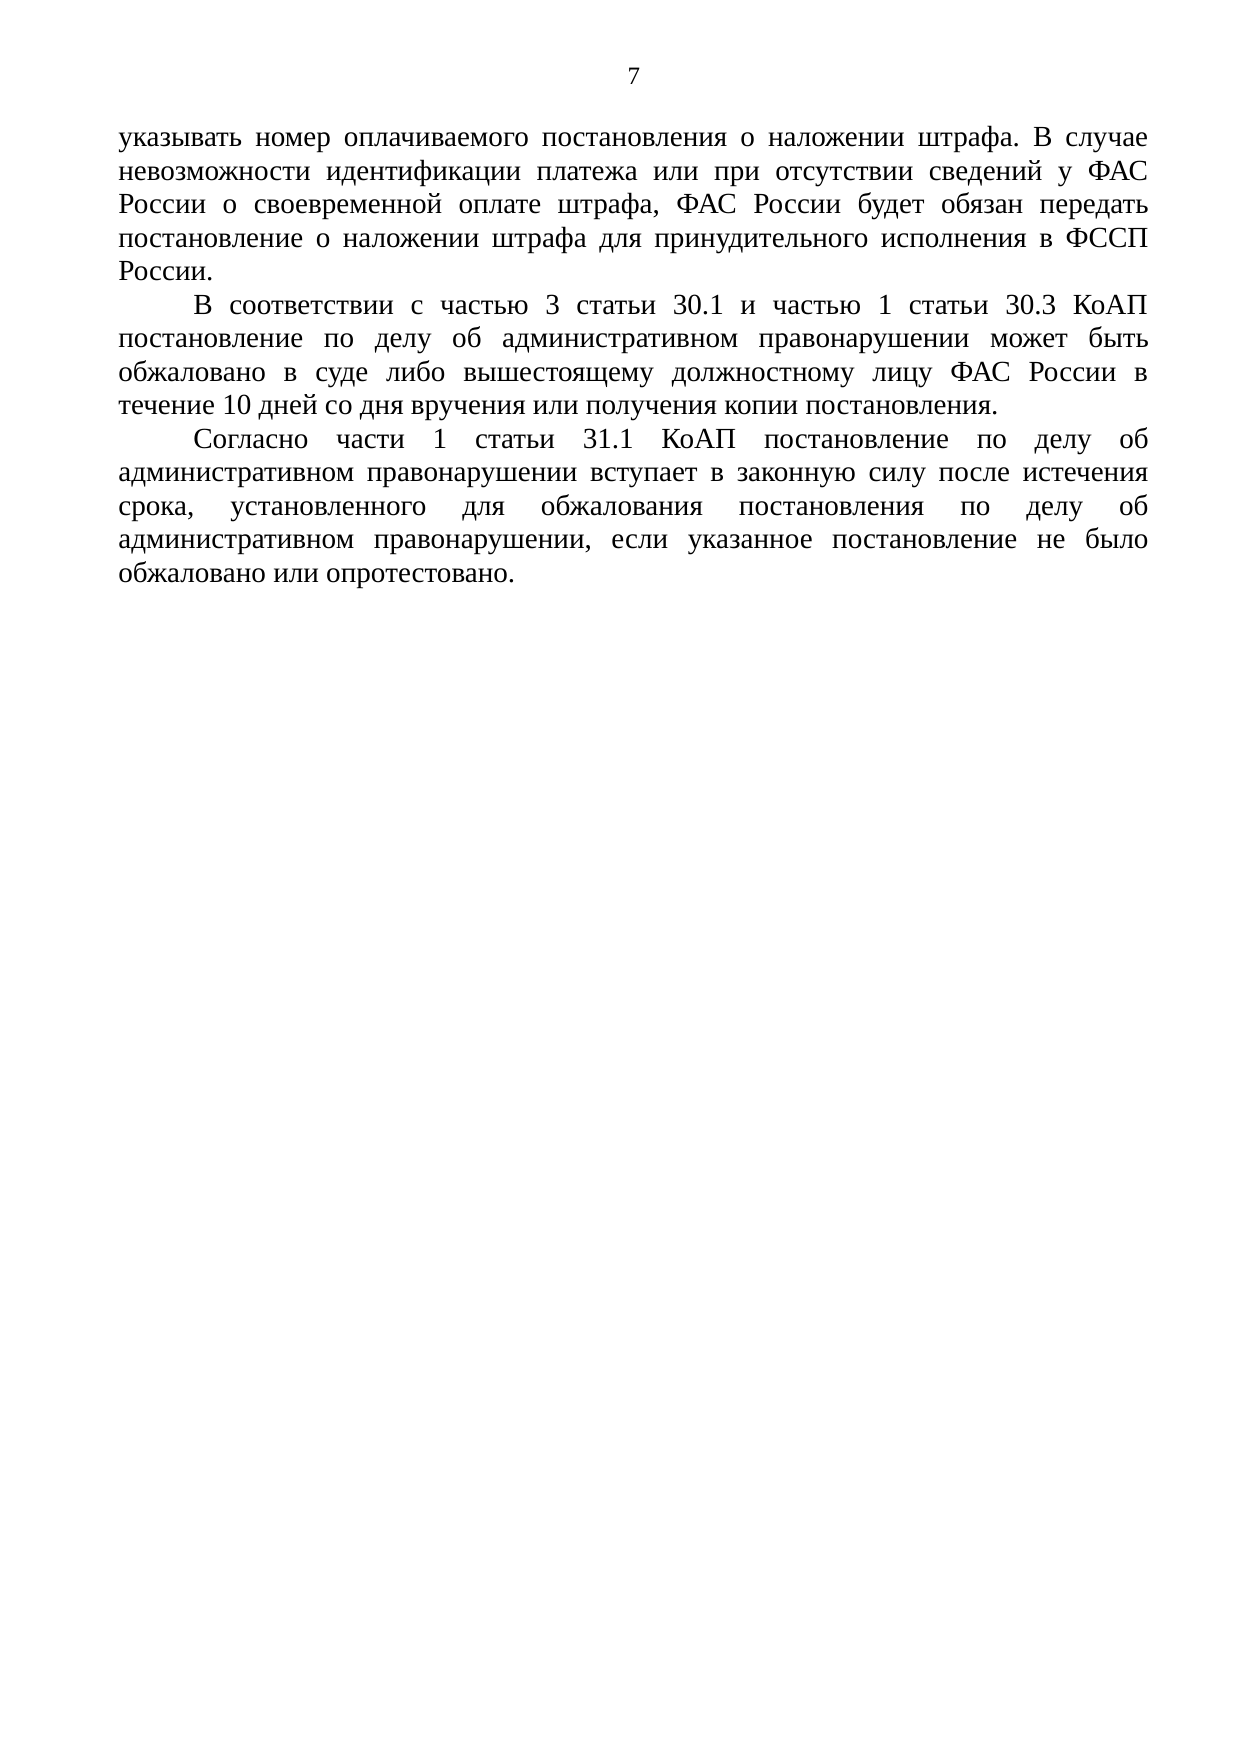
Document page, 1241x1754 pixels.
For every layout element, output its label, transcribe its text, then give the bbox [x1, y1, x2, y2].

text В соответствии с частью 3 статьи 30.1 и частью 1 статьи 30.3 КоАП постановление по делу об административном правонарушении может быть обжаловано в суде либо вышестоящему должностному лицу ФАС России в течение 10 дней со дня вручения или получения копии постановления. [118, 287, 1149, 421]
text указывать номер оплачиваемого постановления о наложении штрафа. В случае невозможности идентификации платежа или при отсутствии сведений у ФАС России о своевременной оплате штрафа, ФАС России будет обязан передать постановление о наложении штрафа для принудительного исполнения в ФССП России. [118, 119, 1149, 287]
text Согласно части 1 статьи 31.1 КоАП постановление по делу об административном правонарушении вступает в законную силу после истечения срока, установленного для обжалования постановления по делу об административном правонарушении, если указанное постановление не было обжаловано или опротестовано. [118, 421, 1149, 589]
